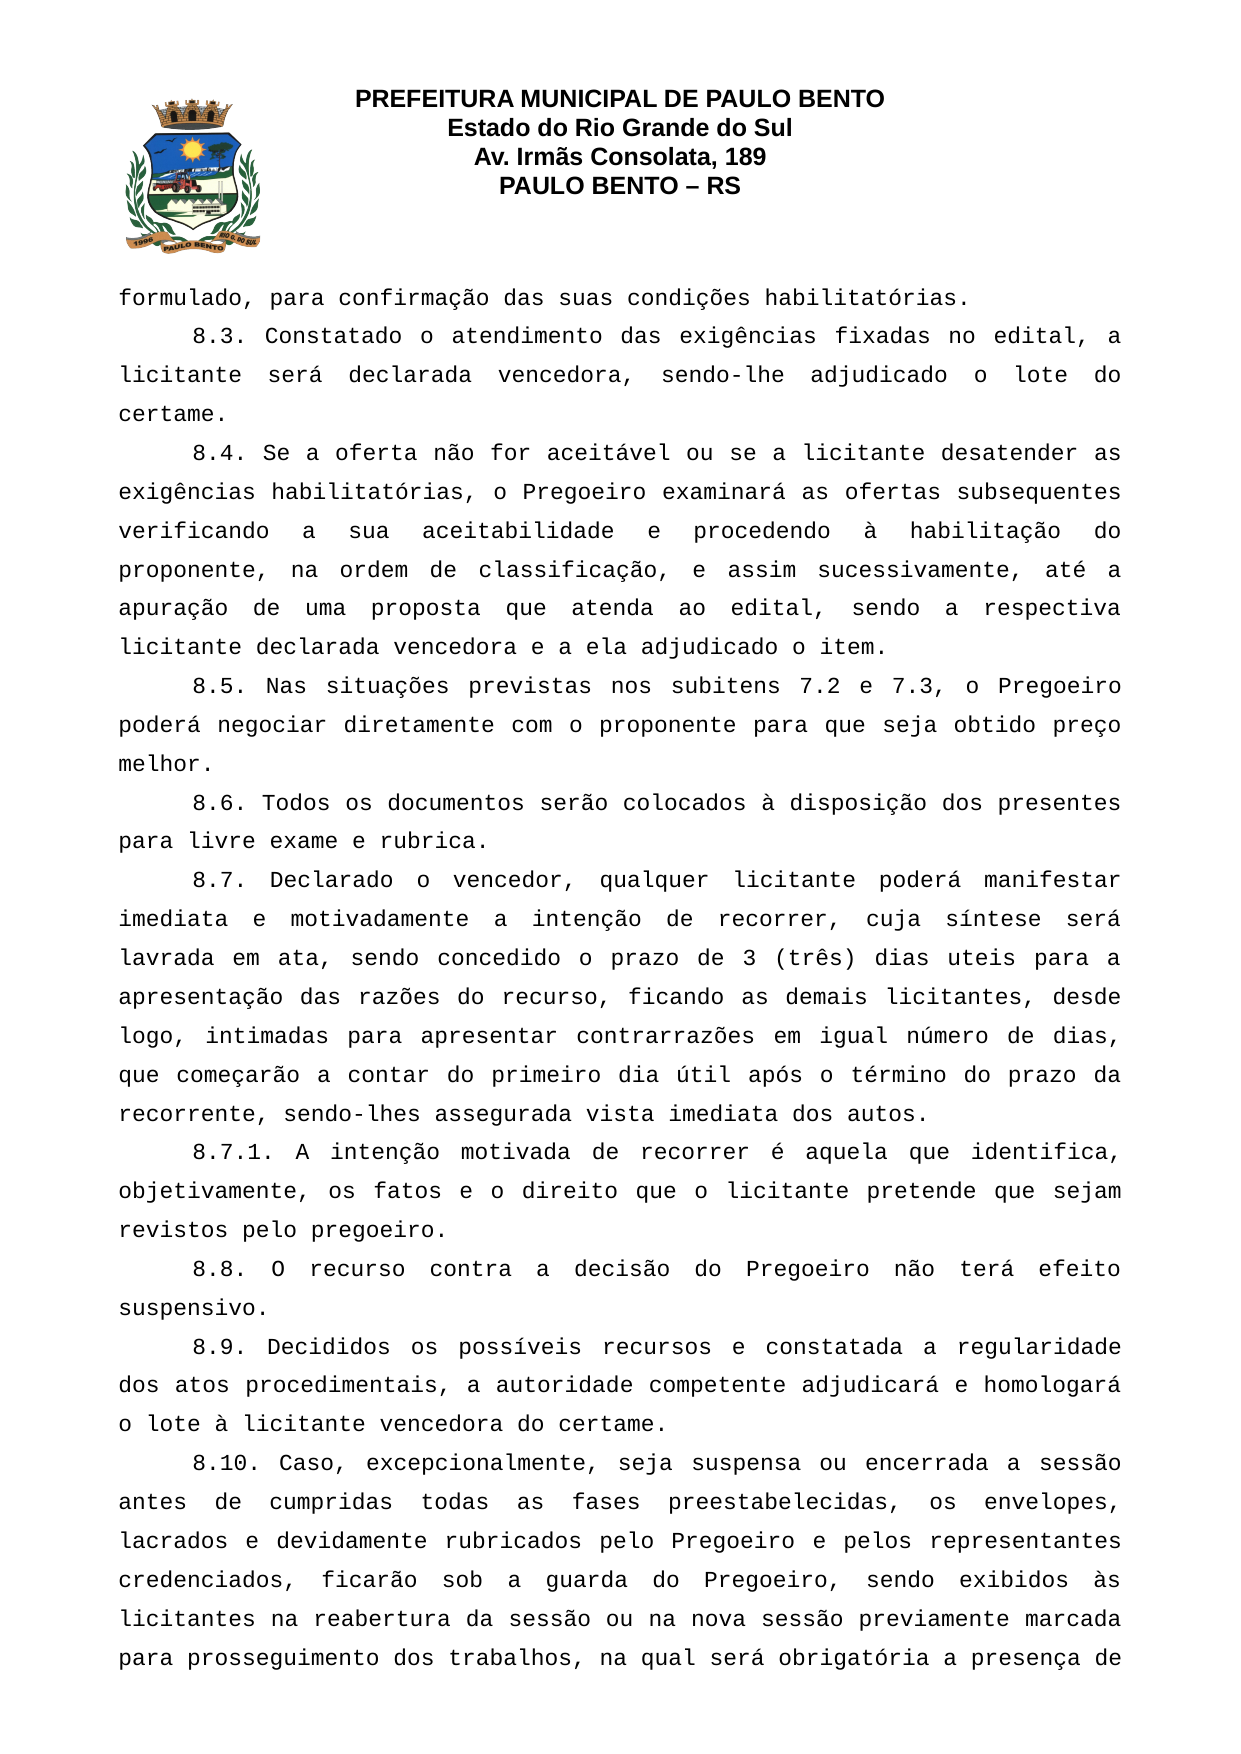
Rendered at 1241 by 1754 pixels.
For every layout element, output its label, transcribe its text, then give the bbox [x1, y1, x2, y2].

text 8.9. Decididos os possíveis recursos e constatada a regularidade dos atos procedimentais, a autoridade competente adjudicará e homologará o lote à licitante vencedora do certame. [118, 1335, 1122, 1439]
text 8.7.1. A intenção motivada de recorrer é aquela que identifica, objetivamente, os fatos e o direito que o licitante pretende que sejam revistos pelo pregoeiro. [118, 1141, 1122, 1244]
text 8.7. Declarado o vencedor, qualquer licitante poderá manifestar imediata e motivadamente a intenção de recorrer, cuja síntese será lavrada em ata, sendo concedido o prazo de 3 (três) dias uteis para a apresentação das razões do recurso, ficando as demais licitantes, desde logo, intimadas para apresentar contrarrazões em igual número de dias, que começarão a contar do primeiro dia útil após o término do prazo da recorrente, sendo-lhes assegurada vista imediata dos autos. [118, 869, 1122, 1128]
text 8.3. Constatado o atendimento das exigências fixadas no edital, a licitante será declarada vencedora, sendo-lhe adjudicado o lote do certame. [118, 325, 1122, 428]
text 8.5. Nas situações previstas nos subitens 7.2 e 7.3, o Pregoeiro poderá negociar diretamente com o proponente para que seja obtido preço melhor. [118, 674, 1122, 778]
text 8.8. O recurso contra a decisão do Pregoeiro não terá efeito suspensivo. [118, 1257, 1122, 1322]
text formulado, para confirmação das suas condições habilitatórias. [118, 286, 1122, 312]
text 8.4. Se a oferta não for aceitável ou se a licitante desatender as exigências habilitatórias, o Pregoeiro examinará as ofertas subsequentes verificando a sua aceitabilidade e procedendo à habilitação do proponente, na ordem de classificação, e assim sucessivamente, até a apuração de uma proposta que atenda ao edital, sendo a respectiva licitante declarada vencedora e a ela adjudicado o item. [118, 441, 1122, 662]
text 8.10. Caso, excepcionalmente, seja suspensa ou encerrada a sessão antes de cumpridas todas as fases preestabelecidas, os envelopes, lacrados e devidamente rubricados pelo Pregoeiro e pelos representantes credenciados, ficarão sob a guarda do Pregoeiro, sendo exibidos às licitantes na reabertura da sessão ou na nova sessão previamente marcada para prosseguimento dos trabalhos, na qual será obrigatória a presença de [118, 1452, 1122, 1672]
text 8.6. Todos os documentos serão colocados à disposição dos presentes para livre exame e rubrica. [118, 791, 1122, 856]
